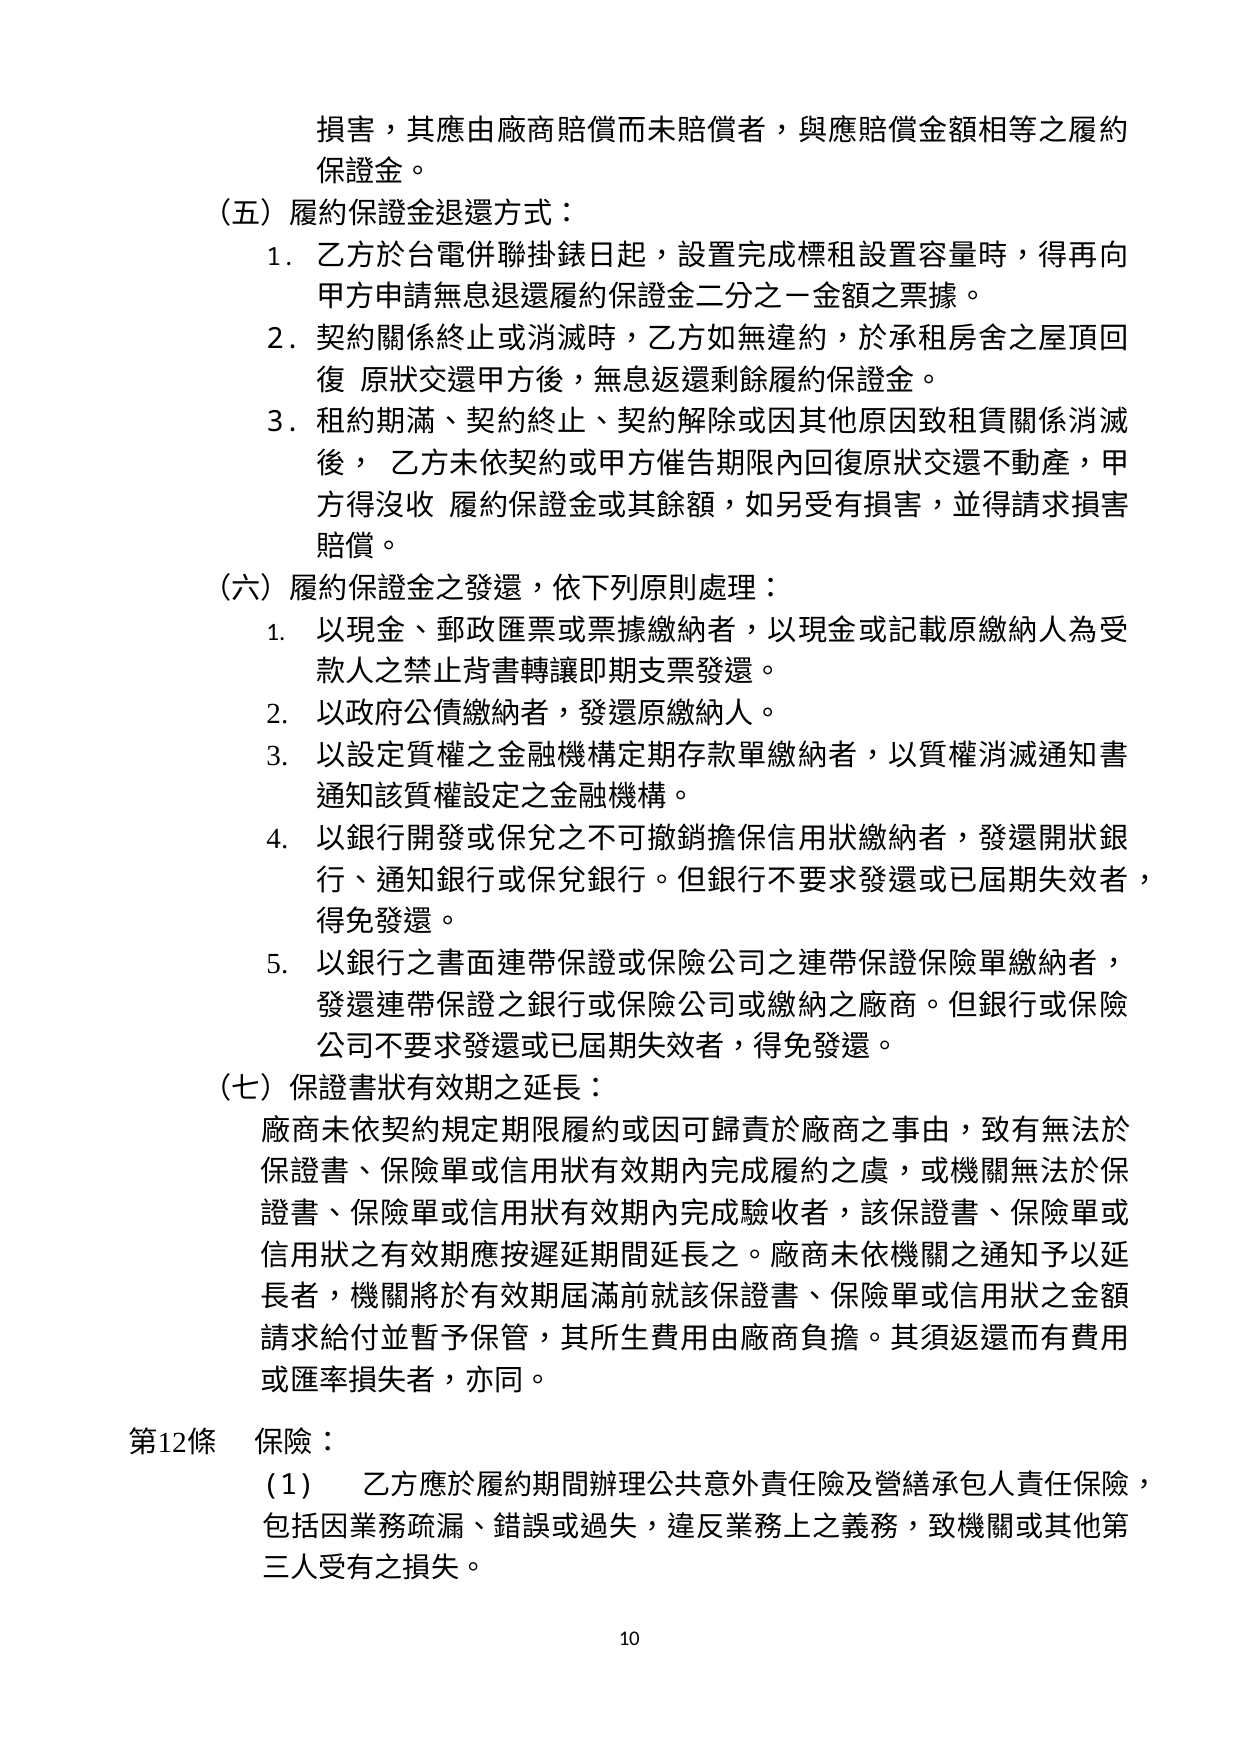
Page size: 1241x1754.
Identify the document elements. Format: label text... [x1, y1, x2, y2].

text 廠商未依契約規定期限履約或因可歸責於廠商之事由，致有無法於保證書、保險單或信用狀有效期內完成履約之虞，或機關無法於保證書、保險單或信用狀有效期內完成驗收者，該保證書、保險單或信用狀之有效期應按遲延期間延長之。廠商未依機關之通知予以延長者，機關將於有效期屆滿前就該保證書、保險單或信用狀之金額請求給付並暫予保管，其所生費用由廠商負擔。其須返還而有費用或匯率損失者，亦同。 [261, 1107, 1130, 1398]
list 契約關係終止或消滅時，乙方如無違約，於承租房舍之屋頂回復 原狀交還甲方後，無息返還剩餘履約保證金。 [266, 315, 1130, 398]
text （七）保證書狀有效期之延長： [202, 1065, 1130, 1107]
list 保險： [128, 1398, 1130, 1461]
list 以銀行開發或保兌之不可撤銷擔保信用狀繳納者，發還開狀銀行、通知銀行或保兌銀行。但銀行不要求發還或已屆期失效者，得免發還。 [266, 815, 1130, 940]
list 以政府公債繳納者，發還原繳納人。 [266, 690, 1130, 732]
list 以現金、郵政匯票或票據繳納者，以現金或記載原繳納人為受款人之禁止背書轉讓即期支票發還。 [266, 607, 1130, 690]
list 以設定質權之金融機構定期存款單繳納者，以質權消滅通知書通知該質權設定之金融機構。 [266, 732, 1130, 815]
list 乙方應於履約期間辦理公共意外責任險及營繕承包人責任保險，包括因業務疏漏、錯誤或過失，違反業務上之義務，致機關或其他第三人受有之損失。 [262, 1461, 1130, 1586]
list 乙方於台電併聯掛錶日起，設置完成標租設置容量時，得再向甲方申請無息退還履約保證金二分之ㄧ金額之票據。 [266, 232, 1130, 315]
text （六）履約保證金之發還，依下列原則處理： [202, 565, 1130, 607]
list 租約期滿、契約終止、契約解除或因其他原因致租賃關係消滅後， 乙方未依契約或甲方催告期限內回復原狀交還不動產，甲方得沒收 履約保證金或其餘額，如另受有損害，並得請求損害賠償。 [266, 398, 1130, 565]
list 以銀行之書面連帶保證或保險公司之連帶保證保險單繳納者，發還連帶保證之銀行或保險公司或繳納之廠商。但銀行或保險公司不要求發還或已屆期失效者，得免發還。 [266, 940, 1130, 1065]
list 損害，其應由廠商賠償而未賠償者，與應賠償金額相等之履約保證金。 [266, 107, 1130, 190]
text （五）履約保證金退還方式： [202, 190, 1130, 232]
